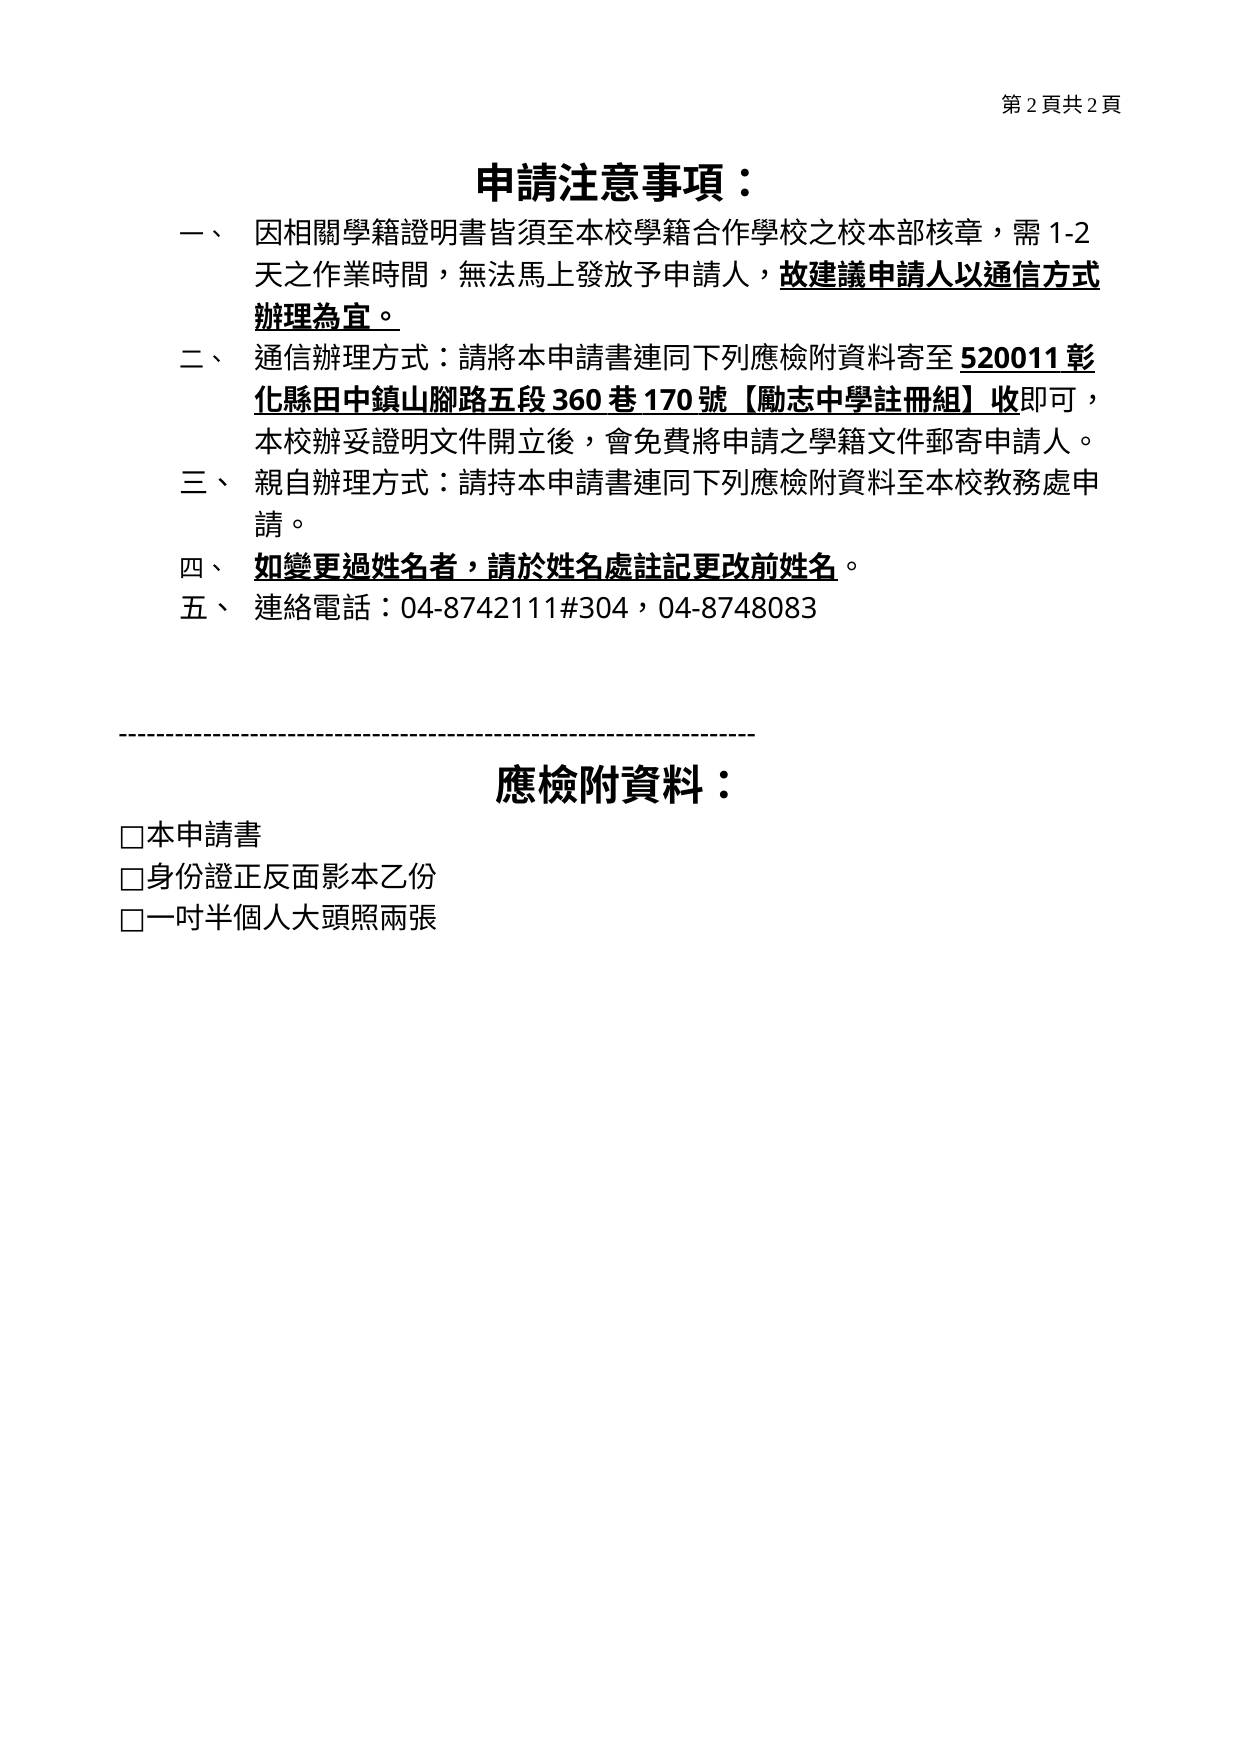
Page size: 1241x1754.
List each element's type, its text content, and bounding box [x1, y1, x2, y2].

list 如變更過姓名者，請於姓名處註記更改前姓名。 [179, 544, 1122, 585]
list 通信辦理方式：請將本申請書連同下列應檢附資料寄至520011彰化縣田中鎮山腳路五段360巷170號【勵志中學註冊組】收即可，本校辦妥證明文件開立後，會免費將申請之學籍文件郵寄申請人。 [179, 335, 1122, 460]
text -------------------------------------------------------------------- [118, 710, 1122, 752]
text □一吋半個人大頭照兩張 [118, 896, 1122, 937]
text 應檢附資料： [118, 752, 1122, 812]
text □身份證正反面影本乙份 [118, 854, 1122, 896]
text 申請注意事項： [118, 150, 1122, 210]
list 因相關學籍證明書皆須至本校學籍合作學校之校本部核章，需1-2天之作業時間，無法馬上發放予申請人，故建議申請人以通信方式辦理為宜。 [179, 210, 1122, 335]
list 連絡電話：04-8742111#304，04-8748083 [179, 585, 1122, 627]
list 親自辦理方式：請持本申請書連同下列應檢附資料至本校教務處申請。 [179, 460, 1122, 544]
text □本申請書 [118, 812, 1122, 854]
